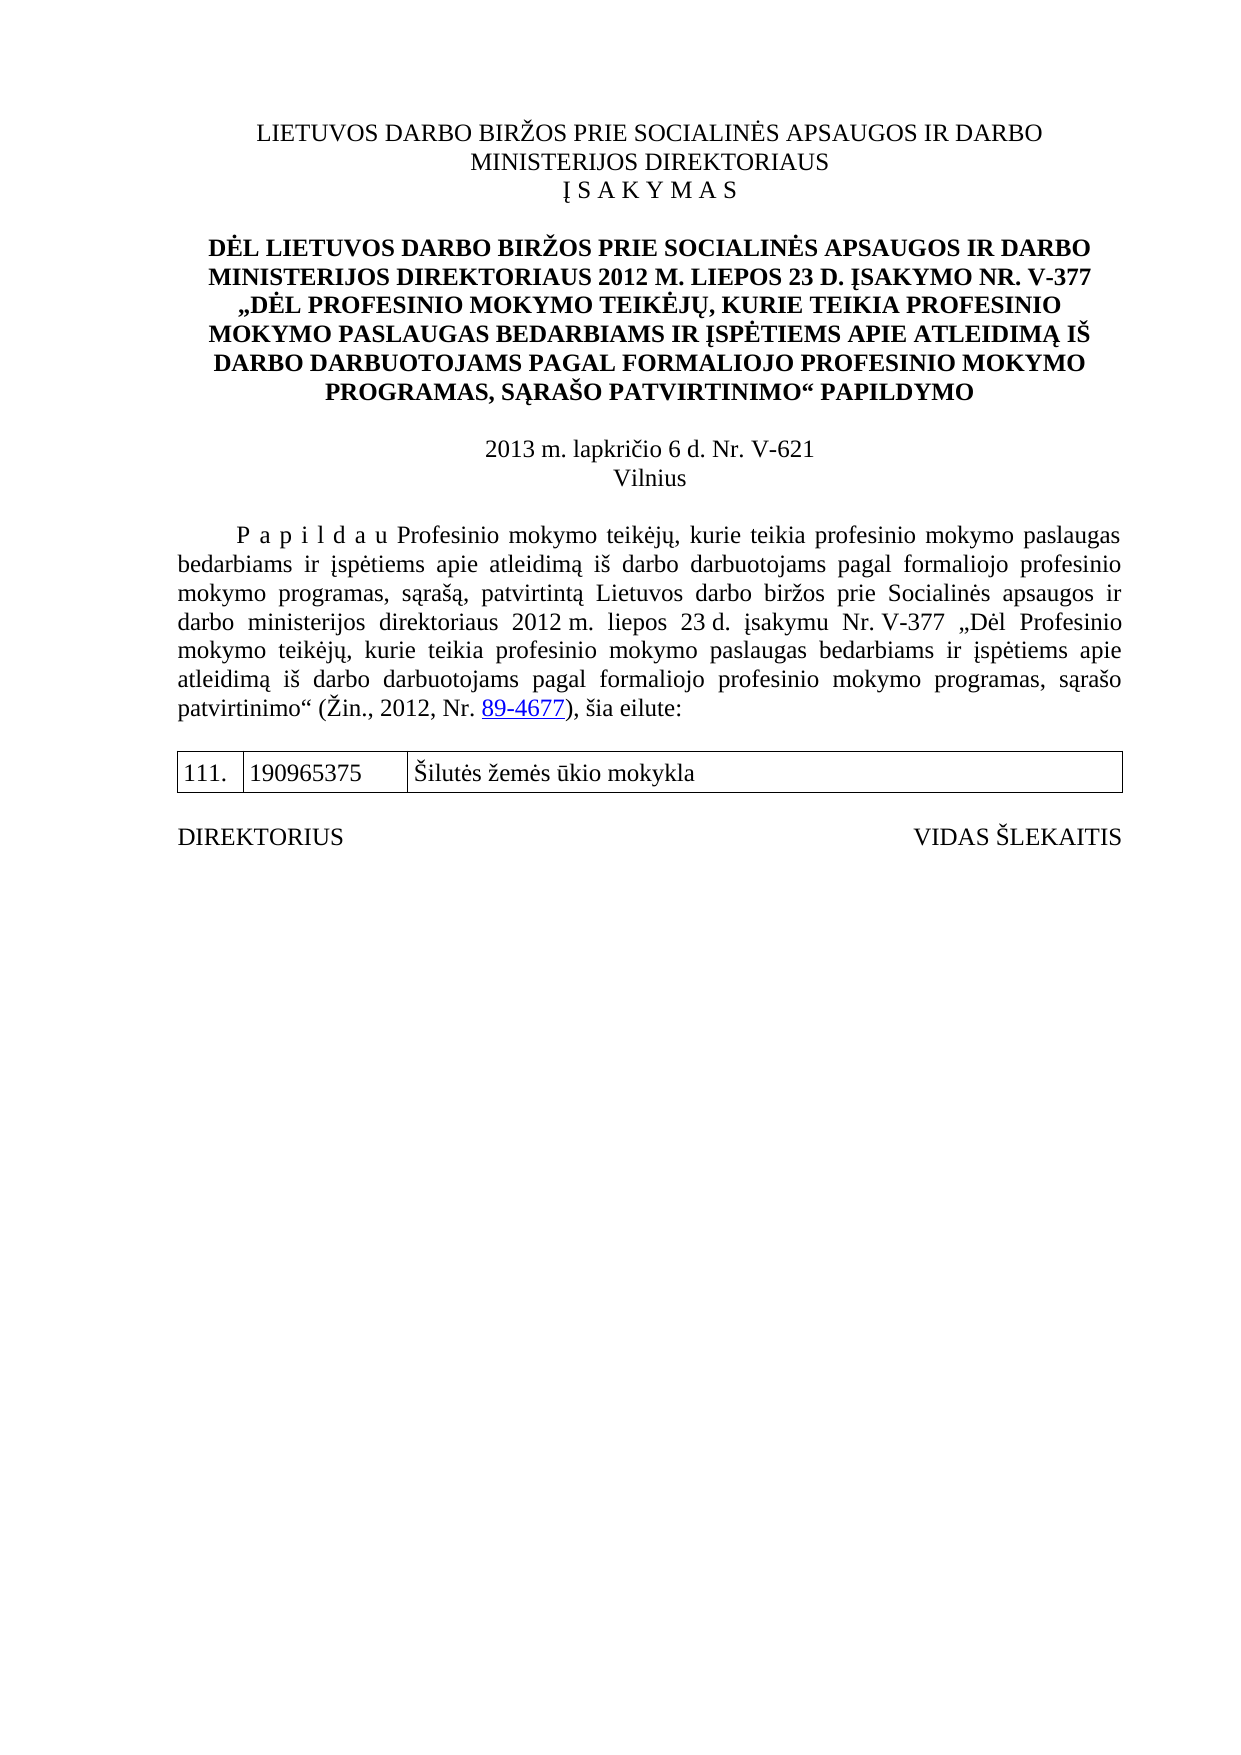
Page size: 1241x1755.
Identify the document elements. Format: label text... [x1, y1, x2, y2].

text P a p i l d a u Profesinio mokymo teikėjų, kurie teikia profesinio mokymo paslaugas bedarbiams ir įspėtiems apie atleidimą iš darbo darbuotojams pagal formaliojo profesinio mokymo programas, sąrašą, patvirtintą Lietuvos darbo biržos prie Socialinės apsaugos ir darbo ministerijos direktoriaus 2012 m. liepos 23 d. įsakymu Nr. V-377 „Dėl profesinio mokymo teikėjų, kurie teikia profesinio mokymo paslaugas bedarbiams ir įspėtiems apie atleidimą iš darbo darbuotojams pagal formaliojo profesinio mokymo programas, sąrašo patvirtinimo“ (Žin., 2012, Nr. 89-4677), šia eilute: [177, 521, 1122, 722]
text 2013 m. lapkričio 6 d. Nr. V-621 [177, 434, 1122, 463]
text Į S A K Y M A S [177, 176, 1122, 204]
text DĖL Lietuvos darbo biržos prie socialinės apsaugos ir darbo ministerijos direktoriaus 2012 m. liepos 23 d. įsakymo Nr. V-377 „Dėl Profesinio mokymo teikėjų, kurie teikia profesinio mokymo paslaugas bedarbiams ir įspėtiems apie atleidimą iš darbo darbuotojams pagal formaliojo profesinio mokymo programas, sąrašo patvirtinimo“ papildymo [177, 233, 1122, 406]
text Vilnius [177, 463, 1122, 492]
text Direktorius Vidas Šlekaitis [177, 822, 1122, 851]
text LIETUVOS DARBO BIRŽOS prie socialinės apsaugos ir darbo ministerijos DIREKTORIAUS [177, 118, 1122, 176]
table_header Šilutės žemės ūkio mokykla [408, 752, 1122, 792]
table_header 190965375 [244, 752, 407, 792]
table_header 111. [178, 752, 243, 792]
